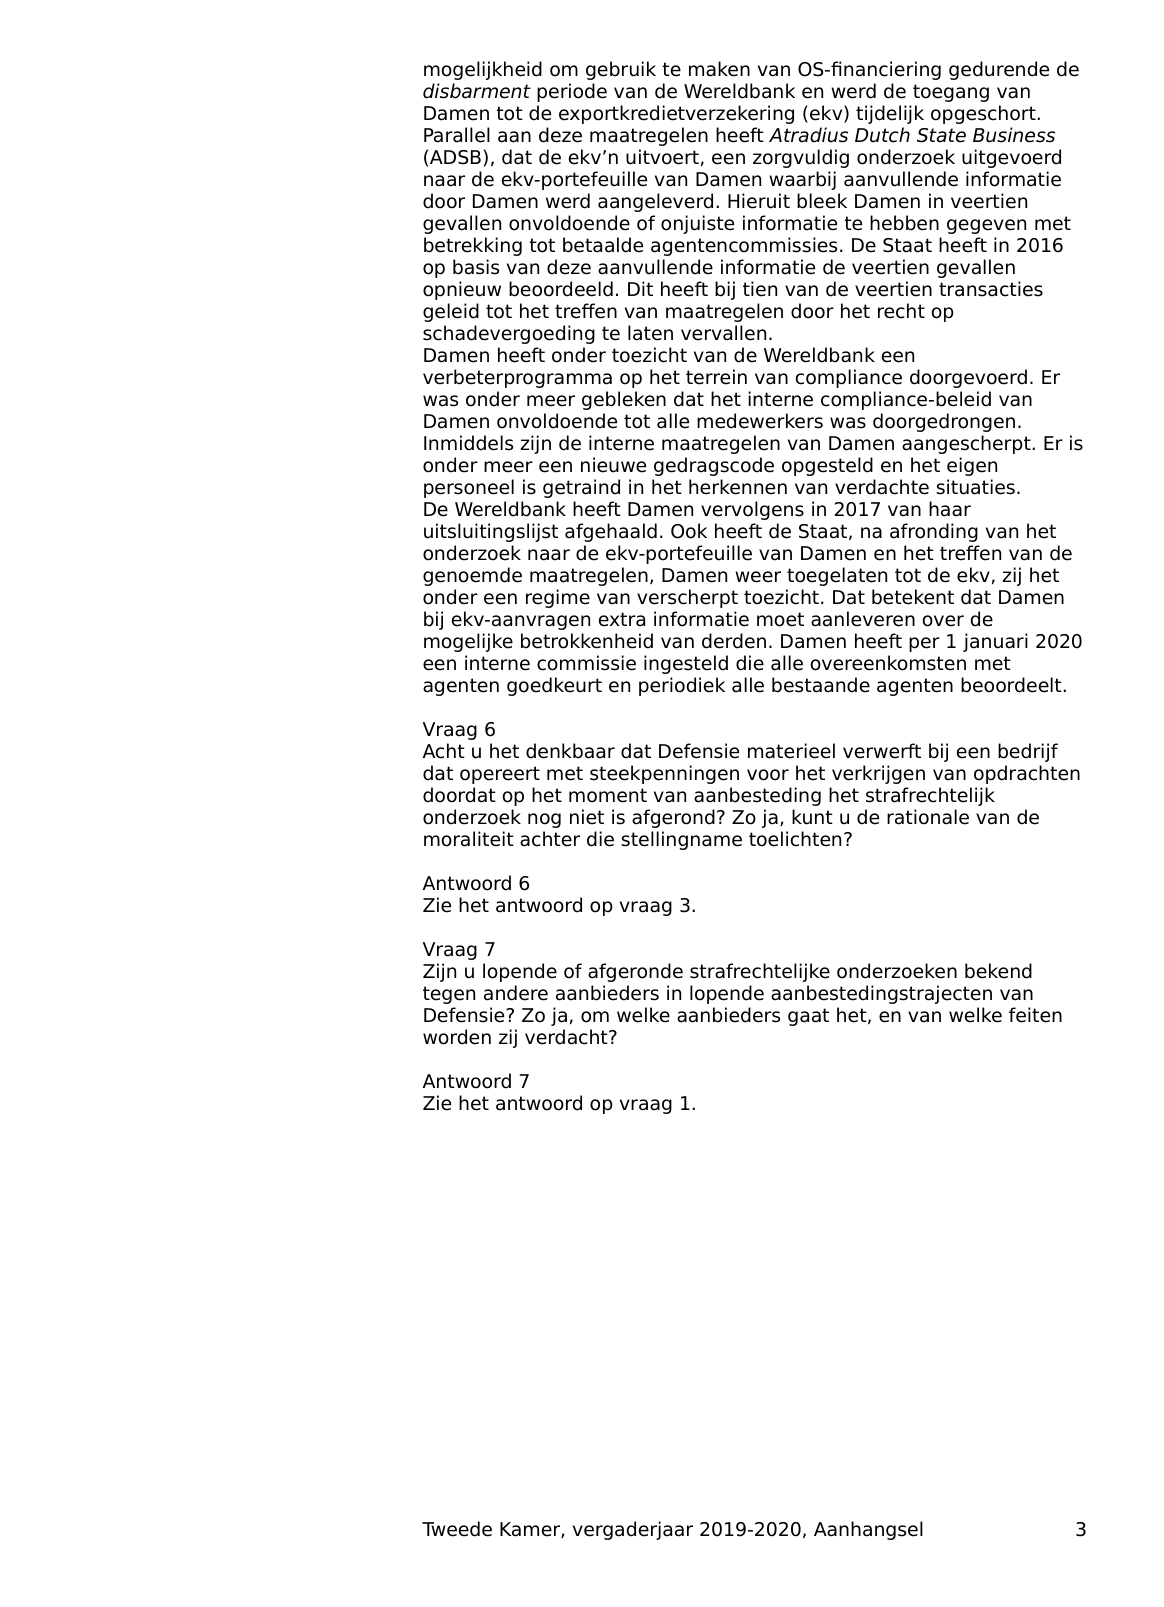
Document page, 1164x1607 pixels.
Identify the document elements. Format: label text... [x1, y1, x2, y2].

text Antwoord 7 [422, 1071, 1087, 1093]
text Acht u het denkbaar dat Defensie materieel verwerft bij een bedrijf dat opereert met steekpenningen voor het verkrijgen van opdrachten doordat op het moment van aanbesteding het strafrechtelijk onderzoek nog niet is afgerond? Zo ja, kunt u de rationale van de moraliteit achter die stellingname toelichten? [422, 741, 1087, 851]
text Antwoord 6 [422, 873, 1087, 895]
text Parallel aan deze maatregelen heeft Atradius Dutch State Business (ADSB), dat de ekv’n uitvoert, een zorgvuldig onderzoek uitgevoerd naar de ekv-portefeuille van Damen waarbij aanvullende informatie door Damen werd aangeleverd. Hieruit bleek Damen in veertien gevallen onvoldoende of onjuiste informatie te hebben gegeven met betrekking tot betaalde agentencommissies. De Staat heeft in 2016 op basis van deze aanvullende informatie de veertien gevallen opnieuw beoordeeld. Dit heeft bij tien van de veertien transacties geleid tot het treffen van maatregelen door het recht op schadevergoeding te laten vervallen. [422, 125, 1087, 345]
text De Wereldbank heeft Damen vervolgens in 2017 van haar uitsluitingslijst afgehaald. Ook heeft de Staat, na afronding van het onderzoek naar de ekv-portefeuille van Damen en het treffen van de genoemde maatregelen, Damen weer toegelaten tot de ekv, zij het onder een regime van verscherpt toezicht. Dat betekent dat Damen bij ekv-aanvragen extra informatie moet aanleveren over de mogelijke betrokkenheid van derden. Damen heeft per 1 januari 2020 een interne commissie ingesteld die alle overeenkomsten met agenten goedkeurt en periodiek alle bestaande agenten beoordeelt. [422, 499, 1087, 696]
text Vraag 6 [422, 719, 1087, 741]
text Zijn u lopende of afgeronde strafrechtelijke onderzoeken bekend tegen andere aanbieders in lopende aanbestedingstrajecten van Defensie? Zo ja, om welke aanbieders gaat het, en van welke feiten worden zij verdacht? [422, 961, 1087, 1049]
text Zie het antwoord op vraag 1. [422, 1093, 1087, 1115]
text Vraag 7 [422, 939, 1087, 961]
text Zie het antwoord op vraag 3. [422, 895, 1087, 917]
text mogelijkheid om gebruik te maken van OS-financiering gedurende de disbarment periode van de Wereldbank en werd de toegang van Damen tot de exportkredietverzekering (ekv) tijdelijk opgeschort. [422, 59, 1087, 125]
text Damen heeft onder toezicht van de Wereldbank een verbeterprogramma op het terrein van compliance doorgevoerd. Er was onder meer gebleken dat het interne compliance-beleid van Damen onvoldoende tot alle medewerkers was doorgedrongen. Inmiddels zijn de interne maatregelen van Damen aangescherpt. Er is onder meer een nieuwe gedragscode opgesteld en het eigen personeel is getraind in het herkennen van verdachte situaties. [422, 345, 1087, 499]
